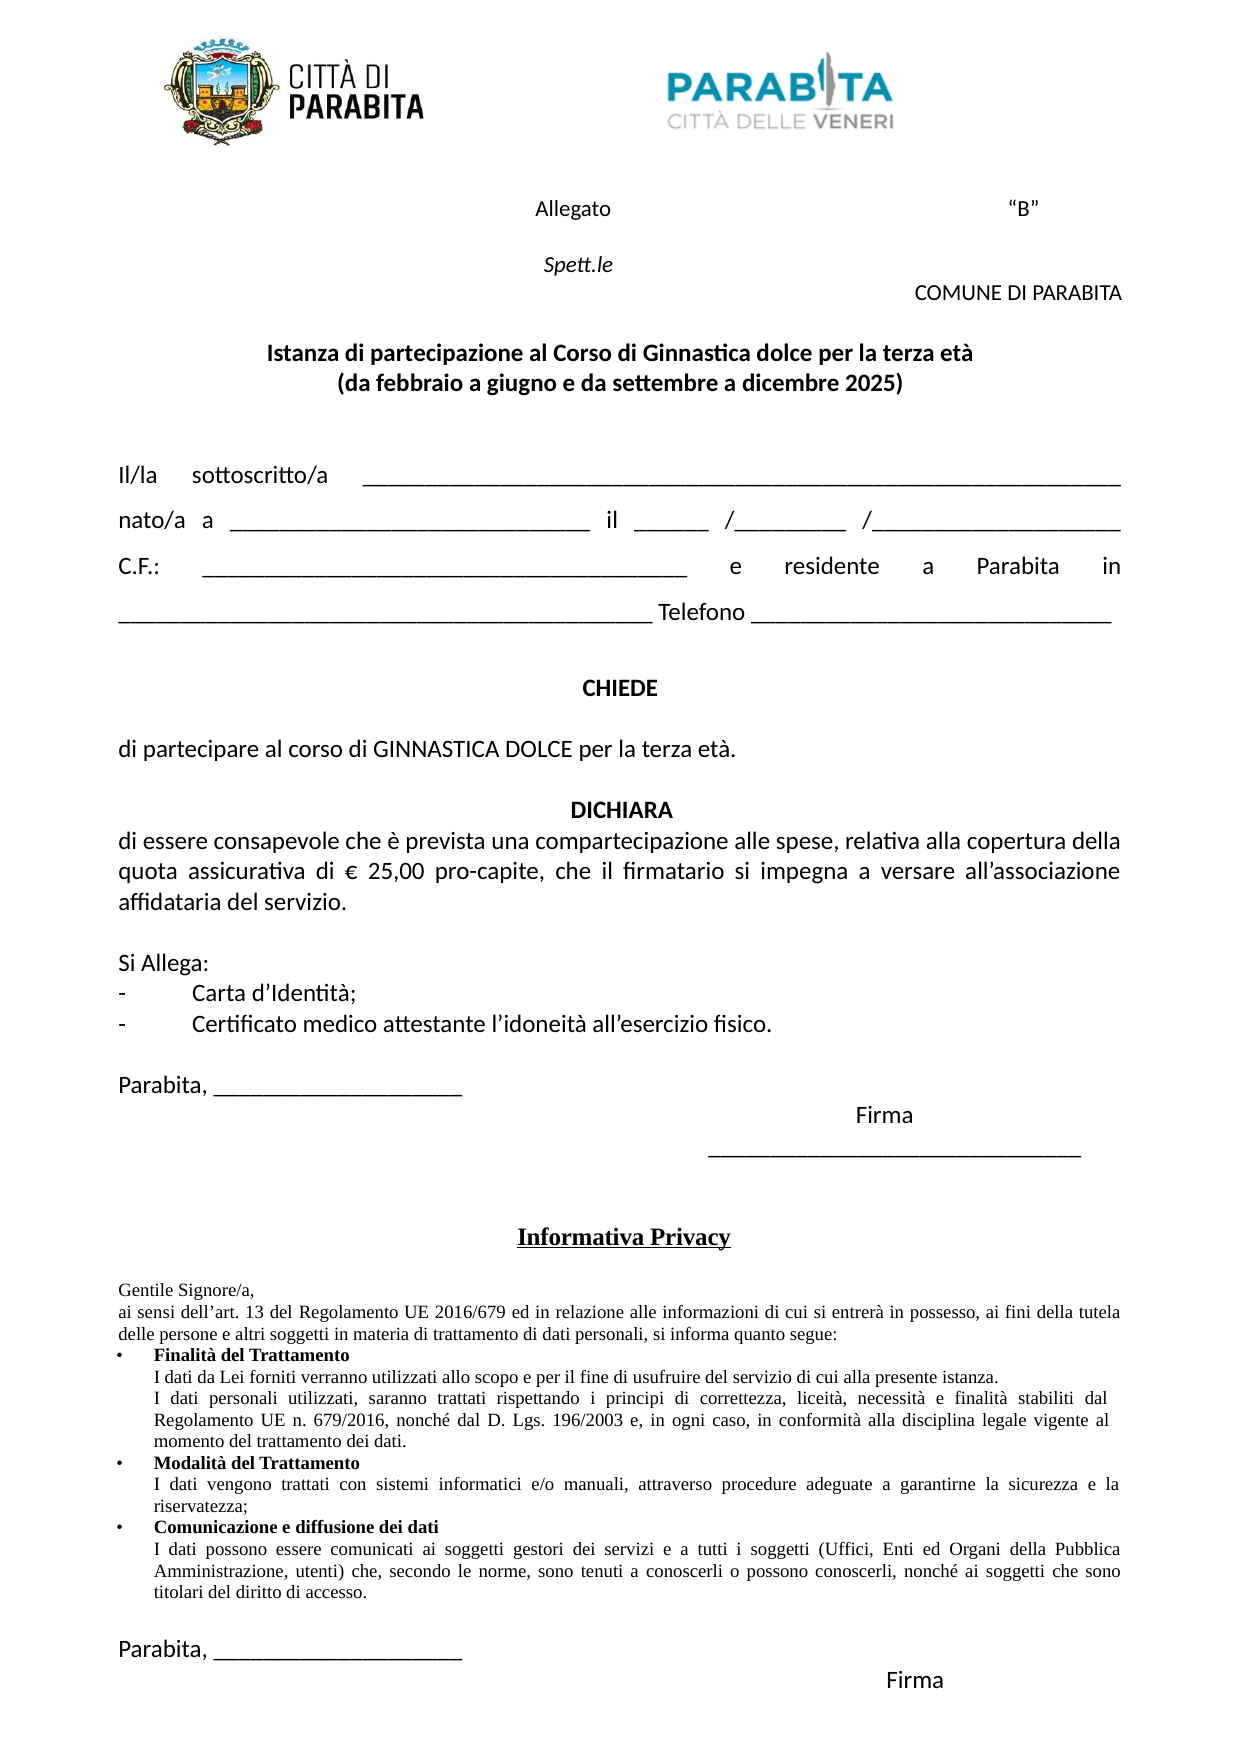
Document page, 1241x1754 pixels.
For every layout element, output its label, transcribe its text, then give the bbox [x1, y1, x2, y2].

text Il/la sottoscritto/a _____________________________________________________________ nato/a a _____________________________ il ______ /_________ /____________________ C.F.: _______________________________________ e residente a Parabita in ___________________________________________ Telefono _____________________________ [118, 459, 1122, 627]
text Si Allega: [118, 947, 1122, 978]
text Gentile Signore/a, [118, 1279, 1122, 1301]
text COMUNE DI PARABITA [118, 278, 1122, 306]
text “B” [1007, 194, 1122, 222]
text I dati personali utilizzati, saranno trattati rispettando i principi di correttezza, liceità, necessità e finalità stabiliti dal Regolamento UE n. 679/2016, nonché dal D. Lgs. 196/2003 e, in ogni caso, in conformità alla disciplina legale vigente al momento del trattamento dei dati. [153, 1387, 1111, 1452]
text I dati da Lei forniti verranno utilizzati allo scopo e per il fine di usufruire del servizio di cui alla presente istanza. [153, 1366, 1122, 1387]
text I dati vengono trattati con sistemi informatici e/o manuali, attraverso procedure adeguate a garantirne la sicurezza e la riservatezza; [153, 1473, 1122, 1516]
text Parabita, ____________________ [118, 1069, 1122, 1100]
text (da febbraio a giugno e da settembre a dicembre 2025) [118, 367, 1122, 398]
list Carta d’Identità; [118, 978, 1122, 1008]
list Comunicazione e diffusione dei dati [116, 1516, 1122, 1538]
text ______________________________ [708, 1130, 1122, 1161]
text I dati possono essere comunicati ai soggetti gestori dei servizi e a tutti i soggetti (Uffici, Enti ed Organi della Pubblica Amministrazione, utenti) che, secondo le norme, sono tenuti a conoscerli o possono conoscerli, nonché ai soggetti che sono titolari del diritto di accesso. [153, 1538, 1122, 1603]
list Certificato medico attestante l’idoneità all’esercizio fisico. [118, 1008, 1122, 1039]
list Finalità del Trattamento [116, 1344, 1122, 1366]
text di partecipare al corso di GINNASTICA DOLCE per la terza età. [118, 733, 1122, 764]
text DICHIARA [118, 794, 1122, 825]
text Firma [708, 1664, 1122, 1694]
text [118, 194, 148, 222]
text Informativa Privacy [118, 1222, 1129, 1251]
text Firma [782, 1100, 1122, 1130]
text Istanza di partecipazione al Corso di Ginnastica dolce per la terza età [118, 337, 1122, 367]
text Spett.le [118, 250, 1122, 278]
text Parabita, ____________________ [118, 1633, 1122, 1664]
text CHIEDE [118, 672, 1122, 703]
text ai sen​si dell’art. 13 del ​Regolamento UE 2016/679 ​ed​ in relazione alle informazioni di cui si entrerà in possesso, ai fini della tutela delle persone e altri soggetti in materia di trattamento di dati personali, si informa quanto segue: [118, 1301, 1122, 1344]
list Modalità del Trattamento [116, 1452, 1111, 1473]
text Allegato [535, 194, 620, 222]
text di essere consapevole che è prevista una compartecipazione alle spese, relativa alla copertura della quota assicurativa di € 25,00 pro-capite, che il firmatario si impegna a versare all’associazione affidataria del servizio. [118, 825, 1122, 917]
